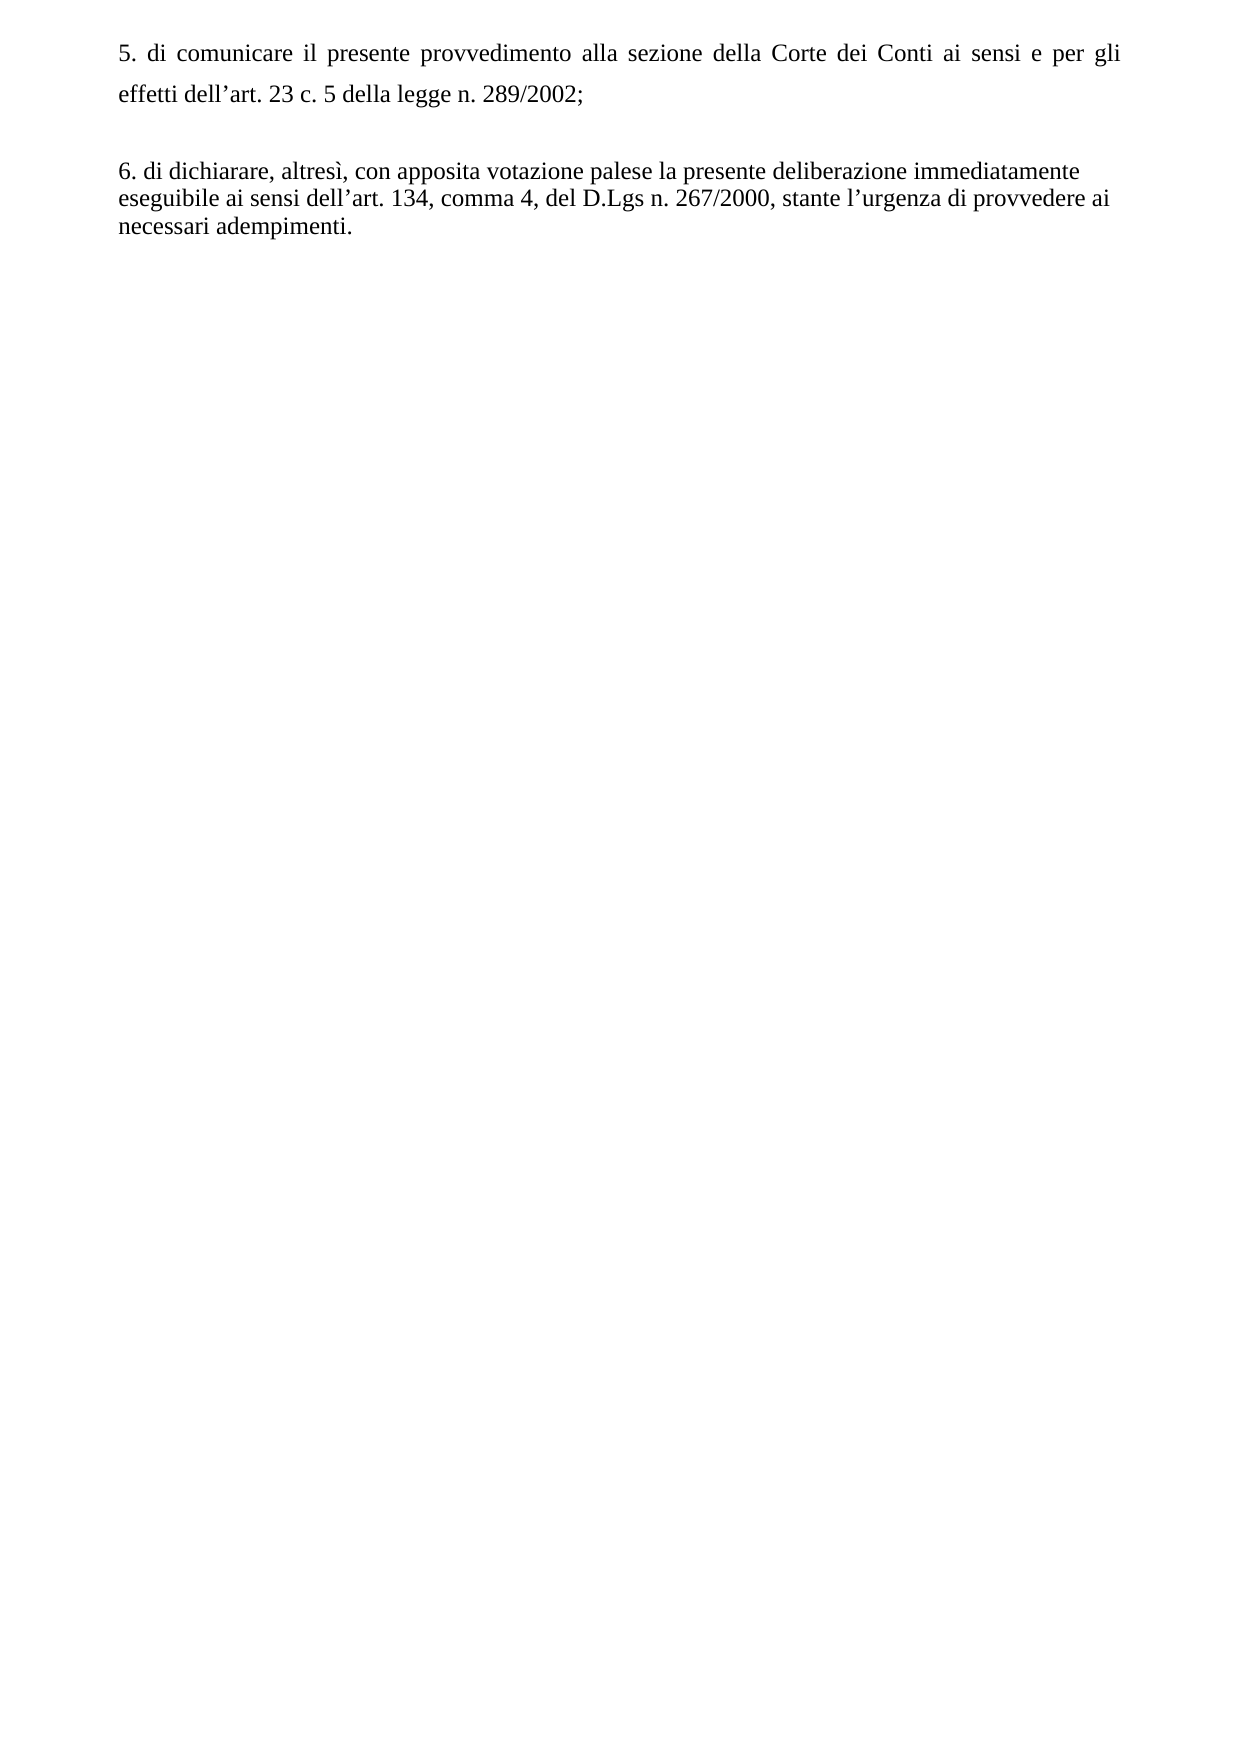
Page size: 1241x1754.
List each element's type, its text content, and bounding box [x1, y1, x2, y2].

text 6. di dichiarare, altresì, con apposita votazione palese la presente deliberazione immediatamente eseguibile ai sensi dell’art. 134, comma 4, del D.Lgs n. 267/2000, stante l’urgenza di provvedere ai necessari adempimenti. [118, 157, 1122, 240]
text 5. di comunicare il presente provvedimento alla sezione della Corte dei Conti ai sensi e per gli effetti dell’art. 23 c. 5 della legge n. 289/2002; [118, 39, 1122, 108]
